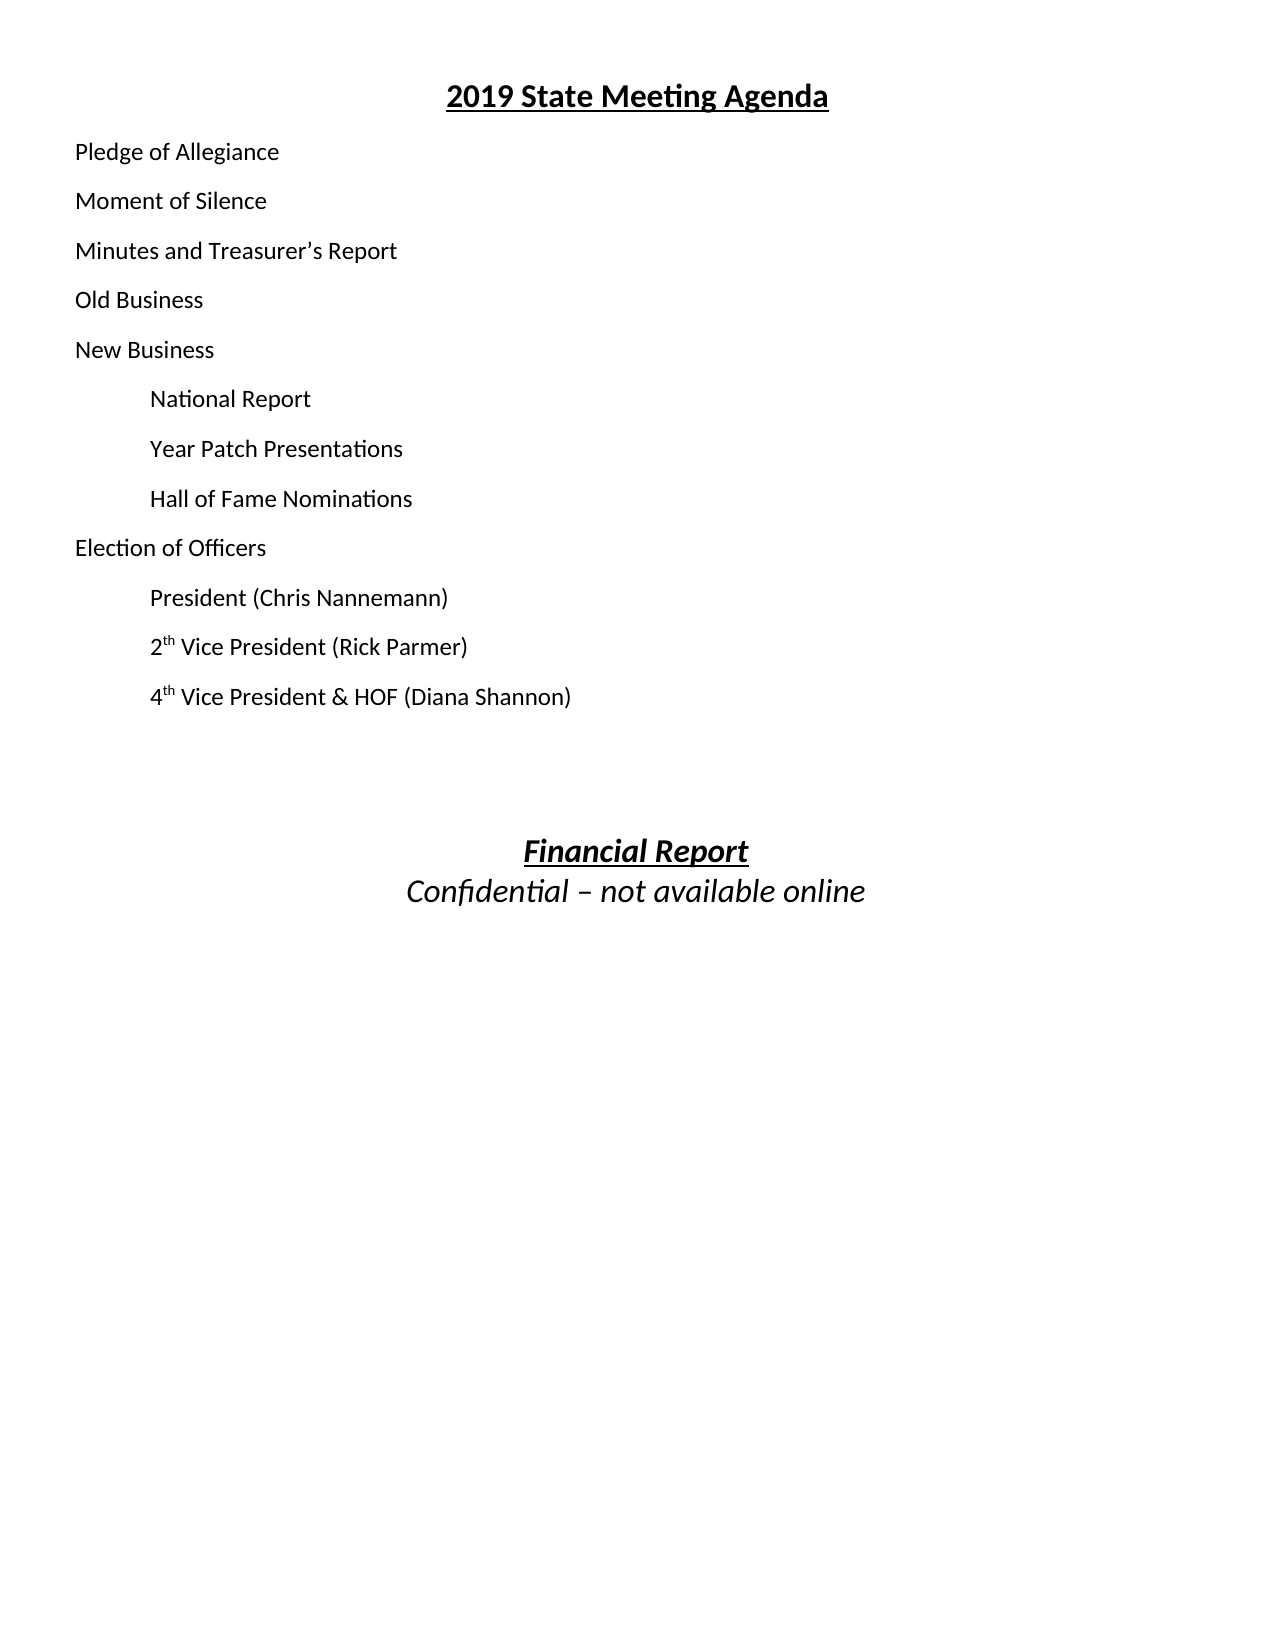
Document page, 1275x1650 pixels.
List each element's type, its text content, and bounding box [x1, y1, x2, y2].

text Hall of Fame Nominations [75, 483, 1200, 513]
text Old Business [75, 284, 1200, 315]
text New Business [75, 334, 1200, 364]
text 2019 State Meeting Agenda [75, 75, 1200, 116]
text National Report [75, 383, 1200, 414]
text Financial Report [75, 830, 1200, 871]
text Confidential – not available online [75, 871, 1200, 911]
text 4th Vice President & HOF (Diana Shannon) [75, 681, 1200, 712]
text Pledge of Allegiance [75, 136, 1200, 166]
text Moment of Silence [75, 185, 1200, 216]
text Year Patch Presentations [75, 433, 1200, 464]
text Minutes and Treasurer’s Report [75, 235, 1200, 265]
text President (Chris Nannemann) [75, 582, 1200, 612]
text Election of Officers [75, 532, 1200, 563]
text 2th Vice President (Rick Parmer) [75, 631, 1200, 662]
